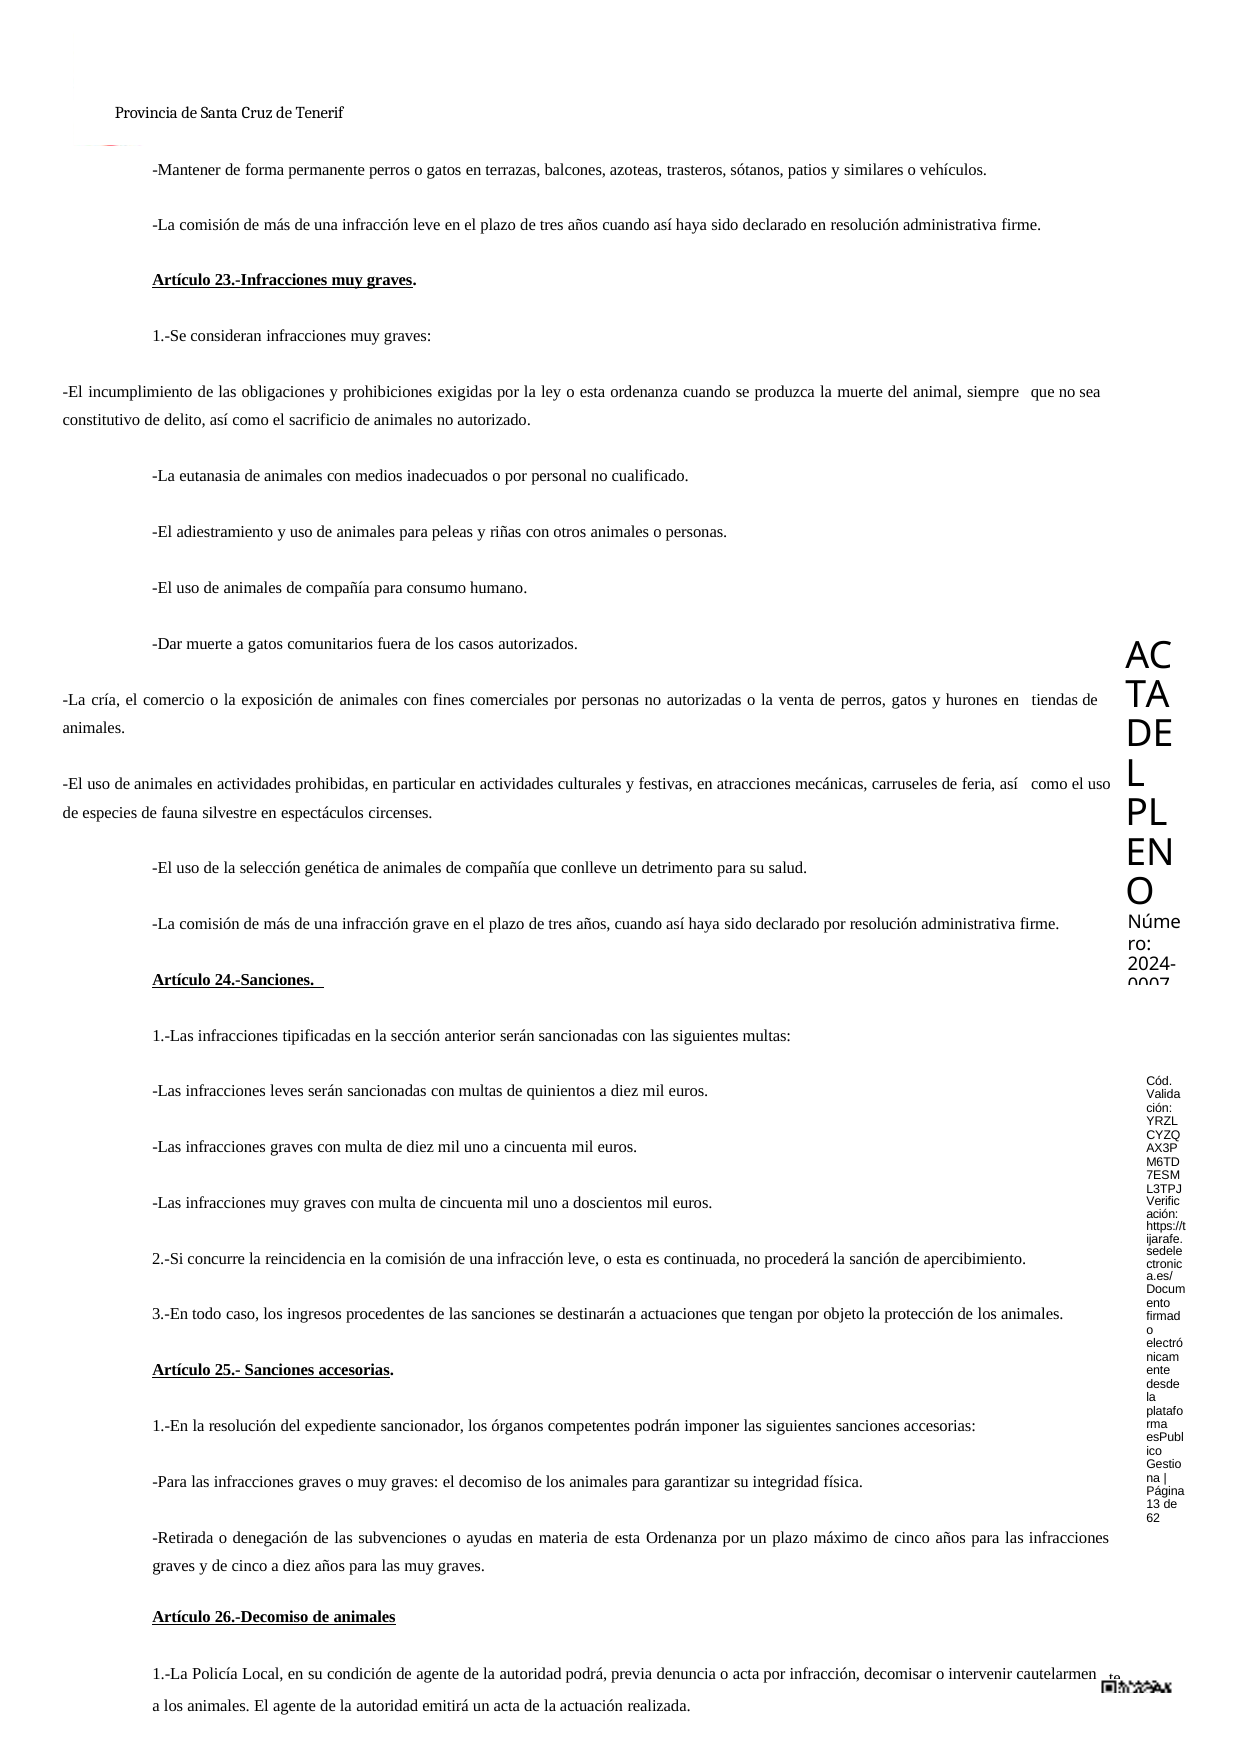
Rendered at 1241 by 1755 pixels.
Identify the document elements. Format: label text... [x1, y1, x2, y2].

text -El incumplimiento de las obligaciones y prohibiciones exigidas por la ley o esta ordenanza cuando se produzca la muerte del animal, siempre que no sea constitutivo de delito, así como el sacrificio de animales no autorizado. [62, 382, 1114, 429]
text Verificación: https://tijarafe.sedelectronica.es/ [1146, 1196, 1186, 1283]
text Cód. Validación: YRZLCYZQAX3PM6TD7ESML3TPJ [1146, 1075, 1186, 1196]
text Documento firmado electrónicamente desde la plataforma esPublico Gestiona | Página 13 de 62 [1146, 1283, 1186, 1525]
text te [1108, 1668, 1183, 1687]
text 1.-La Policía Local, en su condición de agente de la autoridad podrá, previa denuncia o acta por infracción, decomisar o intervenir cautelarmen [152, 1626, 1108, 1693]
text -El uso de animales en actividades prohibidas, en particular en actividades culturales y festivas, en atracciones mecánicas, carruseles de feria, así como el uso de especies de fauna silvestre en espectáculos circenses. [62, 774, 1114, 822]
text -Dar muerte a gatos comunitarios fuera de los casos autorizados. [152, 633, 1195, 984]
text -El uso de la selección genética de animales de compañía que conlleve un detrimento para su salud. [152, 858, 1123, 877]
text a los animales. El agente de la autoridad emitirá un acta de la actuación realizada. [152, 1696, 1195, 1715]
subtitle Artículo 24.-Sanciones. [152, 970, 1195, 989]
text -La comisión de más de una infracción grave en el plazo de tres años, cuando así haya sido declarado por resolución administrativa firme. [152, 914, 1123, 933]
text -Para las infracciones graves o muy graves: el decomiso de los animales para garantizar su integridad física. [152, 1472, 1144, 1491]
text -Las infracciones leves serán sancionadas con multas de quinientos a diez mil euros. [152, 1074, 1186, 1612]
text Número: 2024-0007 Fecha: 01/10/2024 [1127, 912, 1185, 984]
subtitle Artículo 23.-Infracciones muy graves. [152, 270, 1195, 289]
text -Las infracciones graves con multa de diez mil uno a cincuenta mil euros. [152, 1137, 1144, 1156]
text 1.-Las infracciones tipificadas en la sección anterior serán sancionadas con las siguientes multas: [152, 1026, 1195, 1045]
text -El uso de animales de compañía para consumo humano. [152, 578, 1195, 597]
text Provincia de Santa Cruz de Tenerif [114, 103, 360, 122]
text -Las infracciones muy graves con multa de cincuenta mil uno a doscientos mil euros. [152, 1193, 1144, 1212]
text 1.-Se consideran infracciones muy graves: [152, 326, 1195, 345]
subtitle Artículo 26.-Decomiso de animales [152, 1612, 1195, 1668]
subtitle Artículo 25.- Sanciones accesorias. [152, 1360, 1144, 1379]
text -La comisión de más de una infracción leve en el plazo de tres años cuando así haya sido declarado en resolución administrativa firme. [152, 214, 1195, 234]
text -El adiestramiento y uso de animales para peleas y riñas con otros animales o personas. [152, 522, 1195, 541]
text -La cría, el comercio o la exposición de animales con fines comerciales por personas no autorizadas o la venta de perros, gatos y hurones en tiendas de animales. [62, 689, 1119, 737]
text ACTA DEL PLENO [1125, 637, 1185, 912]
text -Retirada o denegación de las subvenciones o ayudas en materia de esta Ordenanza por un plazo máximo de cinco años para las infracciones graves y de cinco a diez años para las muy graves. [152, 1528, 1119, 1575]
text 2.-Si concurre la reincidencia en la comisión de una infracción leve, o esta es continuada, no procederá la sanción de apercibimiento. [152, 1248, 1144, 1268]
text -La eutanasia de animales con medios inadecuados o por personal no cualificado. [152, 466, 1195, 485]
text 3.-En todo caso, los ingresos procedentes de las sanciones se destinarán a actuaciones que tengan por objeto la protección de los animales. [152, 1304, 1144, 1323]
text 1.-En la resolución del expediente sancionador, los órganos competentes podrán imponer las siguientes sanciones accesorias: [152, 1416, 1144, 1435]
